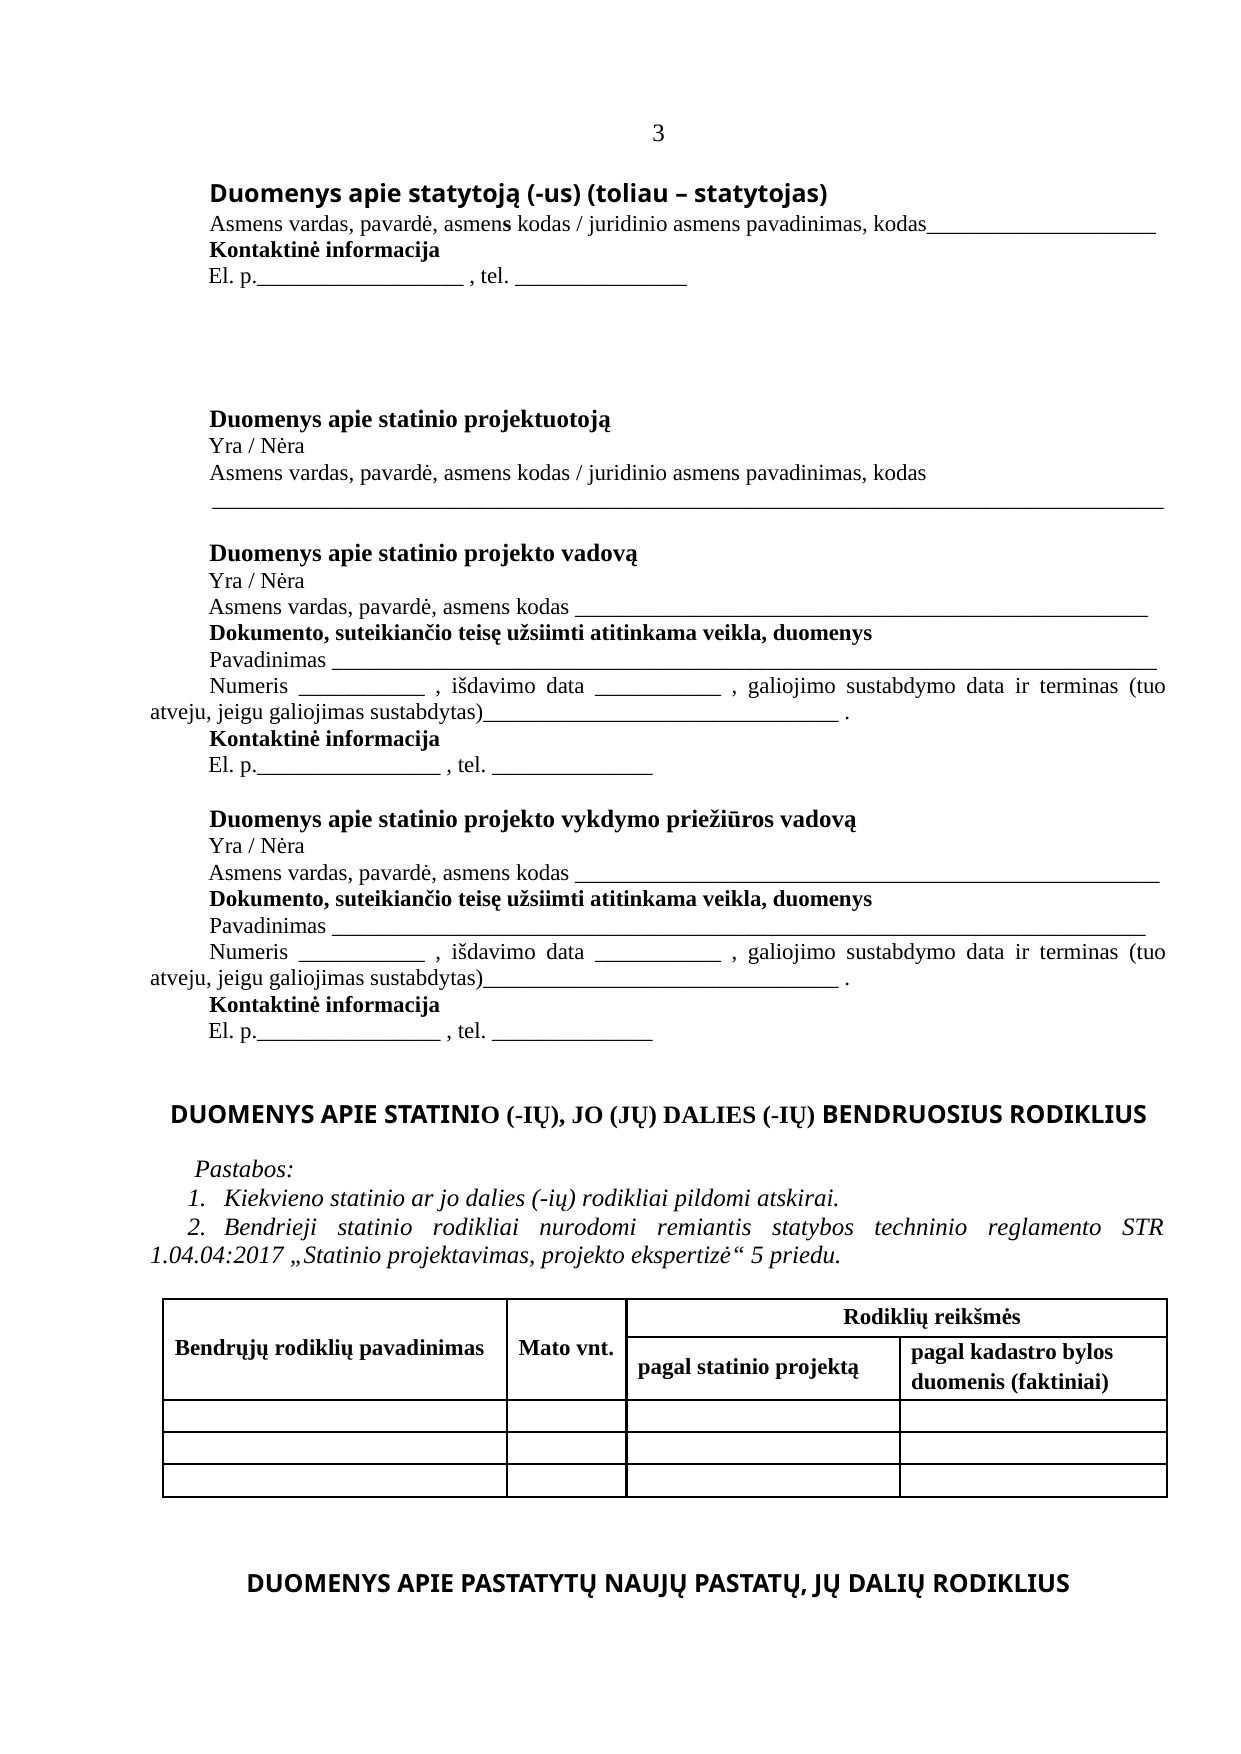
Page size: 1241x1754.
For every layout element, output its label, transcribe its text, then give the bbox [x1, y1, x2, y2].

text Kontaktinė informacija [150, 725, 1167, 751]
text 1. Kiekvieno statinio ar jo dalies (-ių) rodikliai pildomi atskirai. [187, 1183, 1167, 1212]
text Kontaktinė informacija [150, 991, 1167, 1017]
text Kontaktinė informacija [150, 236, 1167, 262]
text Duomenys apie statiniO (-IŲ), JO (JŲ) DALIES (-IŲ) bendruosius rodiklius [150, 1096, 1167, 1130]
text El. p.________________ , tel. ______________ [150, 1017, 1167, 1043]
table_header Rodiklių reikšmės [628, 1300, 1166, 1336]
text Duomenys apie statinio projekto vykdymo priežiūros vadovą [150, 804, 1167, 833]
text Pavadinimas ________________________________________________________________________ [150, 646, 1167, 672]
text Yra / Nėra [150, 567, 1167, 593]
text Asmens vardas, pavardė, asmens kodas / juridinio asmens pavadinimas, kodas____________________ [165, 210, 1167, 236]
text Dokumento, suteikiančio teisę užsiimti atitinkama veikla, duomenys [150, 619, 1167, 646]
text Yra / Nėra [150, 833, 1167, 859]
table_cell [508, 1401, 625, 1431]
text Duomenys apie statytoją (-us) (toliau – statytojas) [150, 176, 1167, 210]
text Asmens vardas, pavardė, asmens kodas / juridinio asmens pavadinimas, kodas [165, 459, 1167, 485]
text Numeris ___________ , išdavimo data ___________ , galiojimo sustabdymo data ir terminas (tuo atveju, jeigu galiojimas sustabdytas)_______________________________ . [150, 938, 1167, 991]
text El. p.__________________ , tel. _______________ [150, 262, 1167, 289]
text Yra / Nėra [150, 432, 1167, 459]
table_cell [508, 1433, 625, 1463]
table_cell pagal kadastro bylos duomenis (faktiniai) [901, 1338, 1166, 1399]
table_cell [901, 1465, 1166, 1496]
table_header Bendrųjų rodiklių pavadinimas [164, 1300, 506, 1399]
text 2. Bendrieji statinio rodikliai nurodomi remiantis statybos techninio reglamento STR 1.04.04:2017 „Statinio projektavimas, projekto ekspertizė“ 5 priedu. [150, 1212, 1167, 1269]
table_cell [901, 1433, 1166, 1463]
text Numeris ___________ , išdavimo data ___________ , galiojimo sustabdymo data ir terminas (tuo atveju, jeigu galiojimas sustabdytas)_______________________________ . [150, 672, 1167, 725]
table_cell [901, 1401, 1166, 1431]
text Pavadinimas _______________________________________________________________________ [150, 912, 1167, 938]
text Asmens vardas, pavardė, asmens kodas ___________________________________________________ [150, 859, 1167, 885]
text Asmens vardas, pavardė, asmens kodas __________________________________________________ [150, 593, 1167, 619]
text Dokumento, suteikiančio teisę užsiimti atitinkama veikla, duomenys [150, 885, 1167, 912]
text Duomenys apie pastatytų naujų pastatų, JŲ DALIŲ rodiklius [150, 1566, 1167, 1600]
table_cell [628, 1433, 899, 1463]
table_cell [164, 1433, 506, 1463]
table_cell pagal statinio projektą [628, 1338, 899, 1399]
table_cell [164, 1465, 506, 1496]
text Pastabos: [179, 1154, 1167, 1183]
table_cell [628, 1401, 899, 1431]
table_cell [508, 1465, 625, 1496]
text El. p.________________ , tel. ______________ [150, 751, 1167, 777]
table_header Mato vnt. [508, 1300, 625, 1399]
text Duomenys apie statinio projekto vadovą [150, 538, 1167, 567]
table_cell [164, 1401, 506, 1431]
table_cell [628, 1465, 899, 1496]
text ___________________________________________________________________________________ [165, 485, 1167, 512]
text Duomenys apie statinio projektuotoją [150, 404, 1167, 432]
